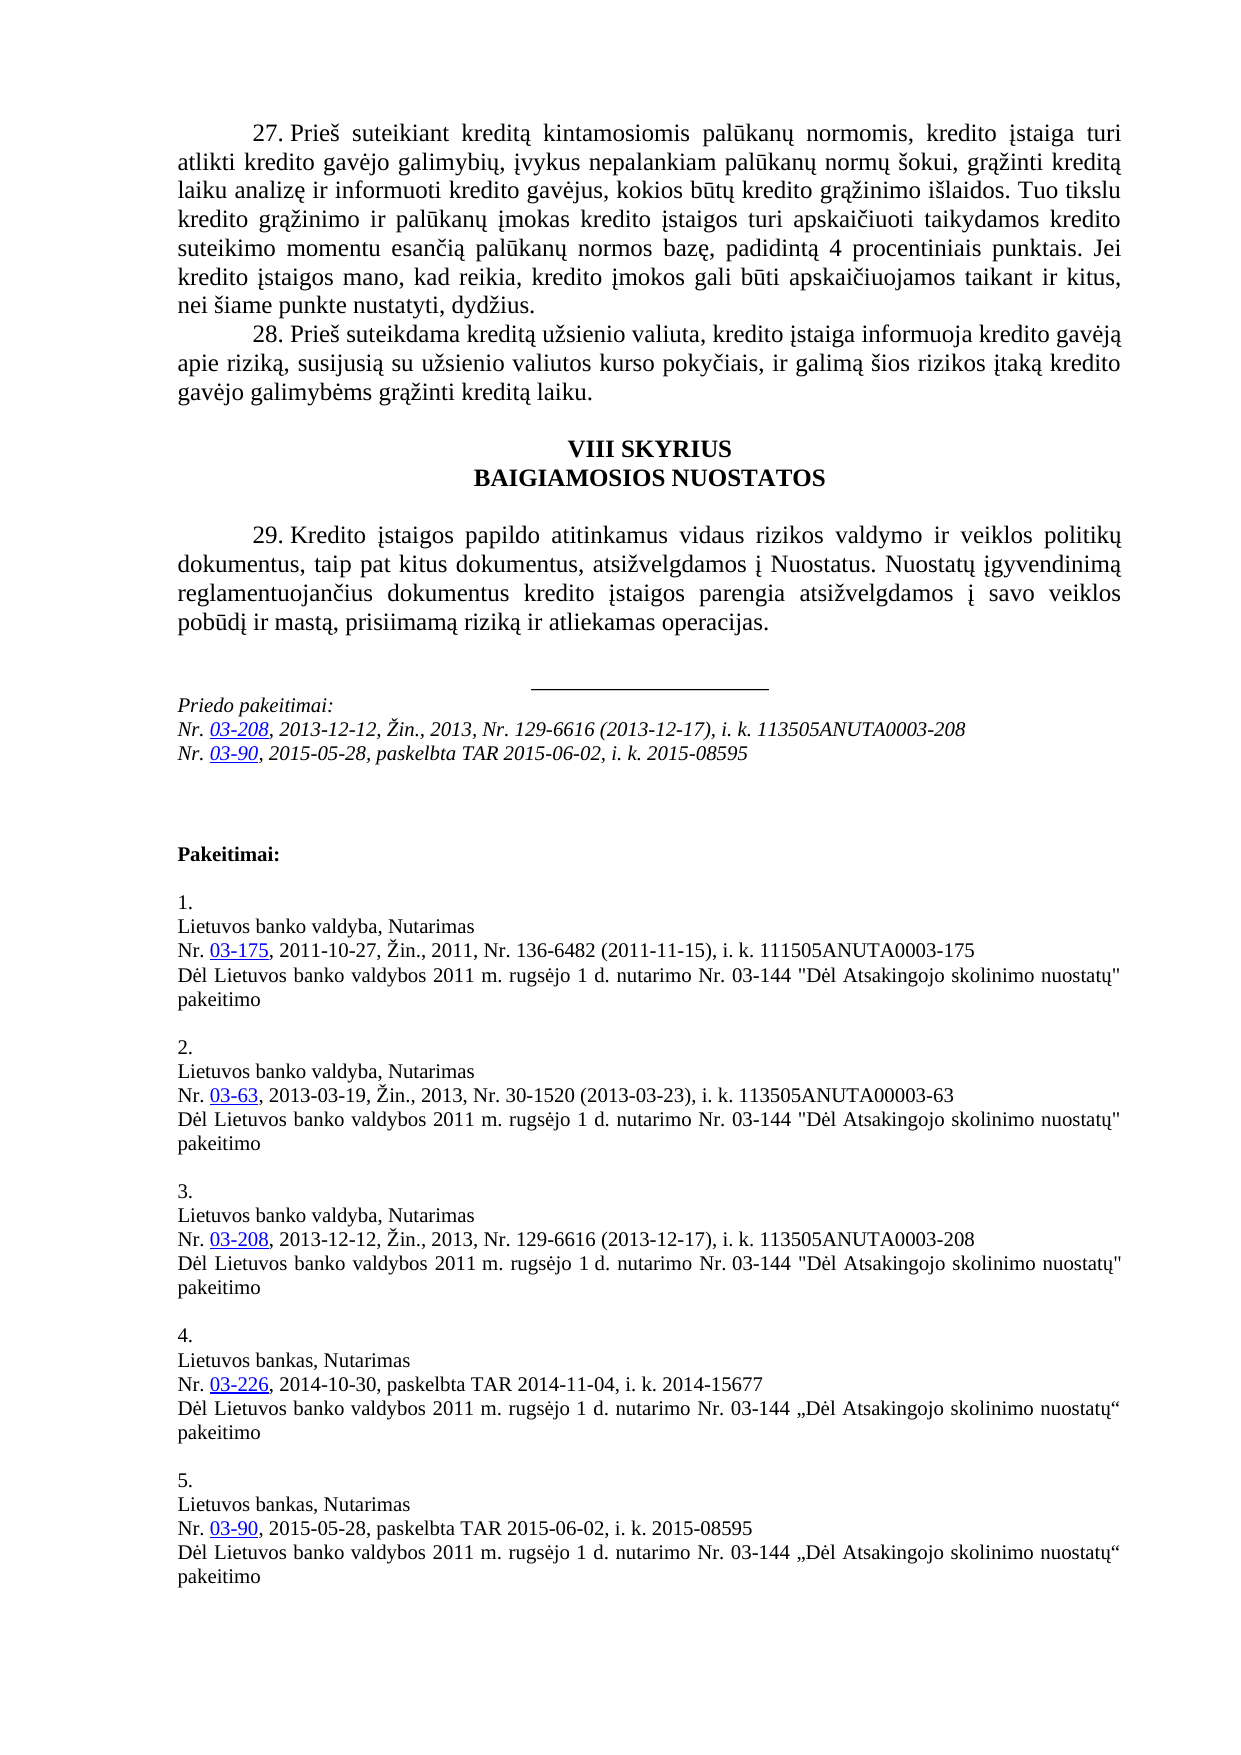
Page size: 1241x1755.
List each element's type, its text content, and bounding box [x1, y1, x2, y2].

text Nr. 03-208, 2013-12-12, Žin., 2013, Nr. 129-6616 (2013-12-17), i. k. 113505ANUTA0003-208 [177, 1227, 1122, 1251]
text Dėl Lietuvos banko valdybos 2011 m. rugsėjo 1 d. nutarimo Nr. 03-144 „Dėl Atsakingojo skolinimo nuostatų“ pakeitimo [177, 1396, 1122, 1444]
text Lietuvos banko valdyba, Nutarimas [177, 1059, 1122, 1083]
text 29. Kredito įstaigos papildo atitinkamus vidaus rizikos valdymo ir veiklos politikų dokumentus, taip pat kitus dokumentus, atsižvelgdamos į Nuostatus. Nuostatų įgyvendinimą reglamentuojančius dokumentus kredito įstaigos parengia atsižvelgdamos į savo veiklos pobūdį ir mastą, prisiimamą riziką ir atliekamas operacijas. [177, 521, 1122, 636]
text ___________________ [177, 664, 1122, 693]
text Nr. 03-208, 2013-12-12, Žin., 2013, Nr. 129-6616 (2013-12-17), i. k. 113505ANUTA0003-208 [177, 717, 1122, 741]
text BAIGIAMOSIOS NUOSTATOS [177, 463, 1122, 492]
text Priedo pakeitimai: [177, 693, 1122, 717]
text 28. Prieš suteikdama kreditą užsienio valiuta, kredito įstaiga informuoja kredito gavėją apie riziką, susijusią su užsienio valiutos kurso pokyčiais, ir galimą šios rizikos įtaką kredito gavėjo galimybėms grąžinti kreditą laiku. [177, 319, 1122, 406]
text Nr. 03-90, 2015-05-28, paskelbta TAR 2015-06-02, i. k. 2015-08595 [177, 1516, 1122, 1540]
text Nr. 03-226, 2014-10-30, paskelbta TAR 2014-11-04, i. k. 2014-15677 [177, 1372, 1122, 1396]
text 2. [177, 1035, 1122, 1059]
text Nr. 03-63, 2013-03-19, Žin., 2013, Nr. 30-1520 (2013-03-23), i. k. 113505ANUTA00003-63 [177, 1083, 1122, 1107]
text Lietuvos banko valdyba, Nutarimas [177, 1203, 1122, 1227]
text Dėl Lietuvos banko valdybos 2011 m. rugsėjo 1 d. nutarimo Nr. 03-144 "Dėl Atsakingojo skolinimo nuostatų" pakeitimo [177, 1251, 1122, 1299]
text Dėl Lietuvos banko valdybos 2011 m. rugsėjo 1 d. nutarimo Nr. 03-144 „Dėl Atsakingojo skolinimo nuostatų“ pakeitimo [177, 1540, 1122, 1588]
text 4. [177, 1323, 1122, 1347]
text Pakeitimai: [177, 842, 1122, 866]
text 5. [177, 1468, 1122, 1492]
text Lietuvos bankas, Nutarimas [177, 1347, 1122, 1372]
text 1. [177, 890, 1122, 914]
text 3. [177, 1179, 1122, 1203]
text Lietuvos bankas, Nutarimas [177, 1492, 1122, 1516]
text VIII SKYRIUS [177, 434, 1122, 463]
text Nr. 03-90, 2015-05-28, paskelbta TAR 2015-06-02, i. k. 2015-08595 [177, 741, 1122, 765]
text 27. Prieš suteikiant kreditą kintamosiomis palūkanų normomis, kredito įstaiga turi atlikti kredito gavėjo galimybių, įvykus nepalankiam palūkanų normų šokui, grąžinti kreditą laiku analizę ir informuoti kredito gavėjus, kokios būtų kredito grąžinimo išlaidos. Tuo tikslu kredito grąžinimo ir palūkanų įmokas kredito įstaigos turi apskaičiuoti taikydamos kredito suteikimo momentu esančią palūkanų normos bazę, padidintą 4 procentiniais punktais. Jei kredito įstaigos mano, kad reikia, kredito įmokos gali būti apskaičiuojamos taikant ir kitus, nei šiame punkte nustatyti, dydžius. [177, 118, 1122, 319]
text Dėl Lietuvos banko valdybos 2011 m. rugsėjo 1 d. nutarimo Nr. 03-144 "Dėl Atsakingojo skolinimo nuostatų" pakeitimo [177, 1107, 1122, 1155]
text Lietuvos banko valdyba, Nutarimas [177, 914, 1122, 938]
text Dėl Lietuvos banko valdybos 2011 m. rugsėjo 1 d. nutarimo Nr. 03-144 "Dėl Atsakingojo skolinimo nuostatų" pakeitimo [177, 962, 1122, 1011]
text Nr. 03-175, 2011-10-27, Žin., 2011, Nr. 136-6482 (2011-11-15), i. k. 111505ANUTA0003-175 [177, 938, 1122, 962]
